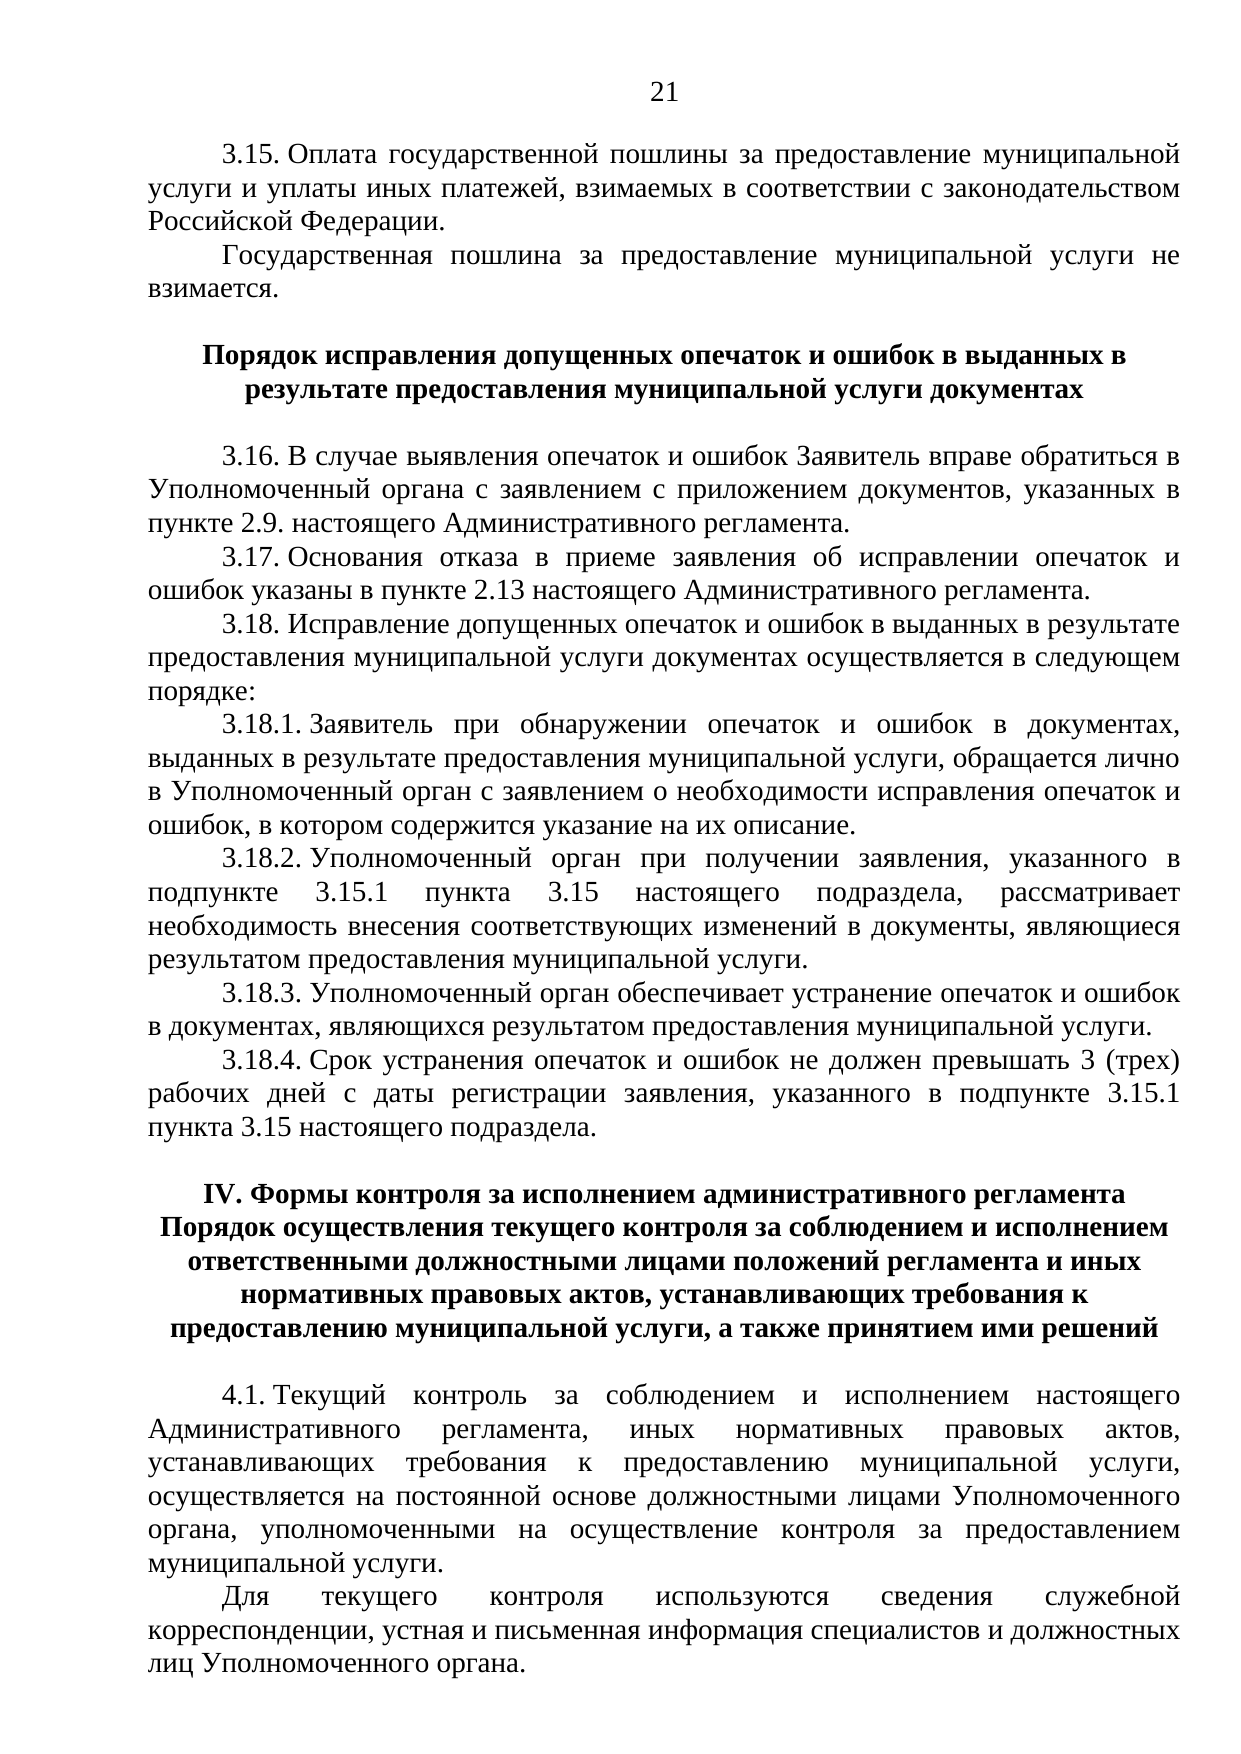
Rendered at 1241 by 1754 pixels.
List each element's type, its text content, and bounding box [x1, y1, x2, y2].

text 3.18.1. Заявитель при обнаружении опечаток и ошибок в документах, выданных в результате предоставления муниципальной услуги, обращается лично в Уполномоченный орган с заявлением о необходимости исправления опечаток и ошибок, в котором содержится указание на их описание. [148, 706, 1181, 841]
text 3.17. Основания отказа в приеме заявления об исправлении опечаток и ошибок указаны в пункте 2.13 настоящего Административного регламента. [148, 539, 1181, 606]
text Порядок осуществления текущего контроля за соблюдением и исполнением ответственными должностными лицами положений регламента и иных нормативных правовых актов, устанавливающих требования к предоставлению муниципальной услуги, а также принятием ими решений [148, 1209, 1181, 1344]
text 3.15. Оплата государственной пошлины за предоставление муниципальной услуги и уплаты иных платежей, взимаемых в соответствии с законодательством Российской Федерации. [148, 136, 1181, 237]
text 3.18.2. Уполномоченный орган при получении заявления, указанного в подпункте 3.15.1 пункта 3.15 настоящего подраздела, рассматривает необходимость внесения соответствующих изменений в документы, являющиеся результатом предоставления муниципальной услуги. [148, 841, 1181, 975]
text 4.1. Текущий контроль за соблюдением и исполнением настоящего Административного регламента, иных нормативных правовых актов, устанавливающих требования к предоставлению муниципальной услуги, осуществляется на постоянной основе должностными лицами Уполномоченного органа, уполномоченными на осуществление контроля за предоставлением муниципальной услуги. [148, 1377, 1181, 1578]
text IV. Формы контроля за исполнением административного регламента [148, 1176, 1181, 1209]
text 3.18. Исправление допущенных опечаток и ошибок в выданных в результате предоставления муниципальной услуги документах осуществляется в следующем порядке: [148, 606, 1181, 706]
text 3.18.4. Срок устранения опечаток и ошибок не должен превышать 3 (трех) рабочих дней с даты регистрации заявления, указанного в подпункте 3.15.1 пункта 3.15 настоящего подраздела. [148, 1042, 1181, 1142]
text Порядок исправления допущенных опечаток и ошибок в выданных в результате предоставления муниципальной услуги документах [148, 337, 1181, 404]
text 3.18.3. Уполномоченный орган обеспечивает устранение опечаток и ошибок в документах, являющихся результатом предоставления муниципальной услуги. [148, 975, 1181, 1042]
text Для текущего контроля используются сведения служебной корреспонденции, устная и письменная информация специалистов и должностных лиц Уполномоченного органа. [148, 1578, 1181, 1679]
text Государственная пошлина за предоставление муниципальной услуги не взимается. [148, 237, 1181, 304]
text 3.16. В случае выявления опечаток и ошибок Заявитель вправе обратиться в Уполномоченный органа с заявлением с приложением документов, указанных в пункте 2.9. настоящего Административного регламента. [148, 438, 1181, 539]
